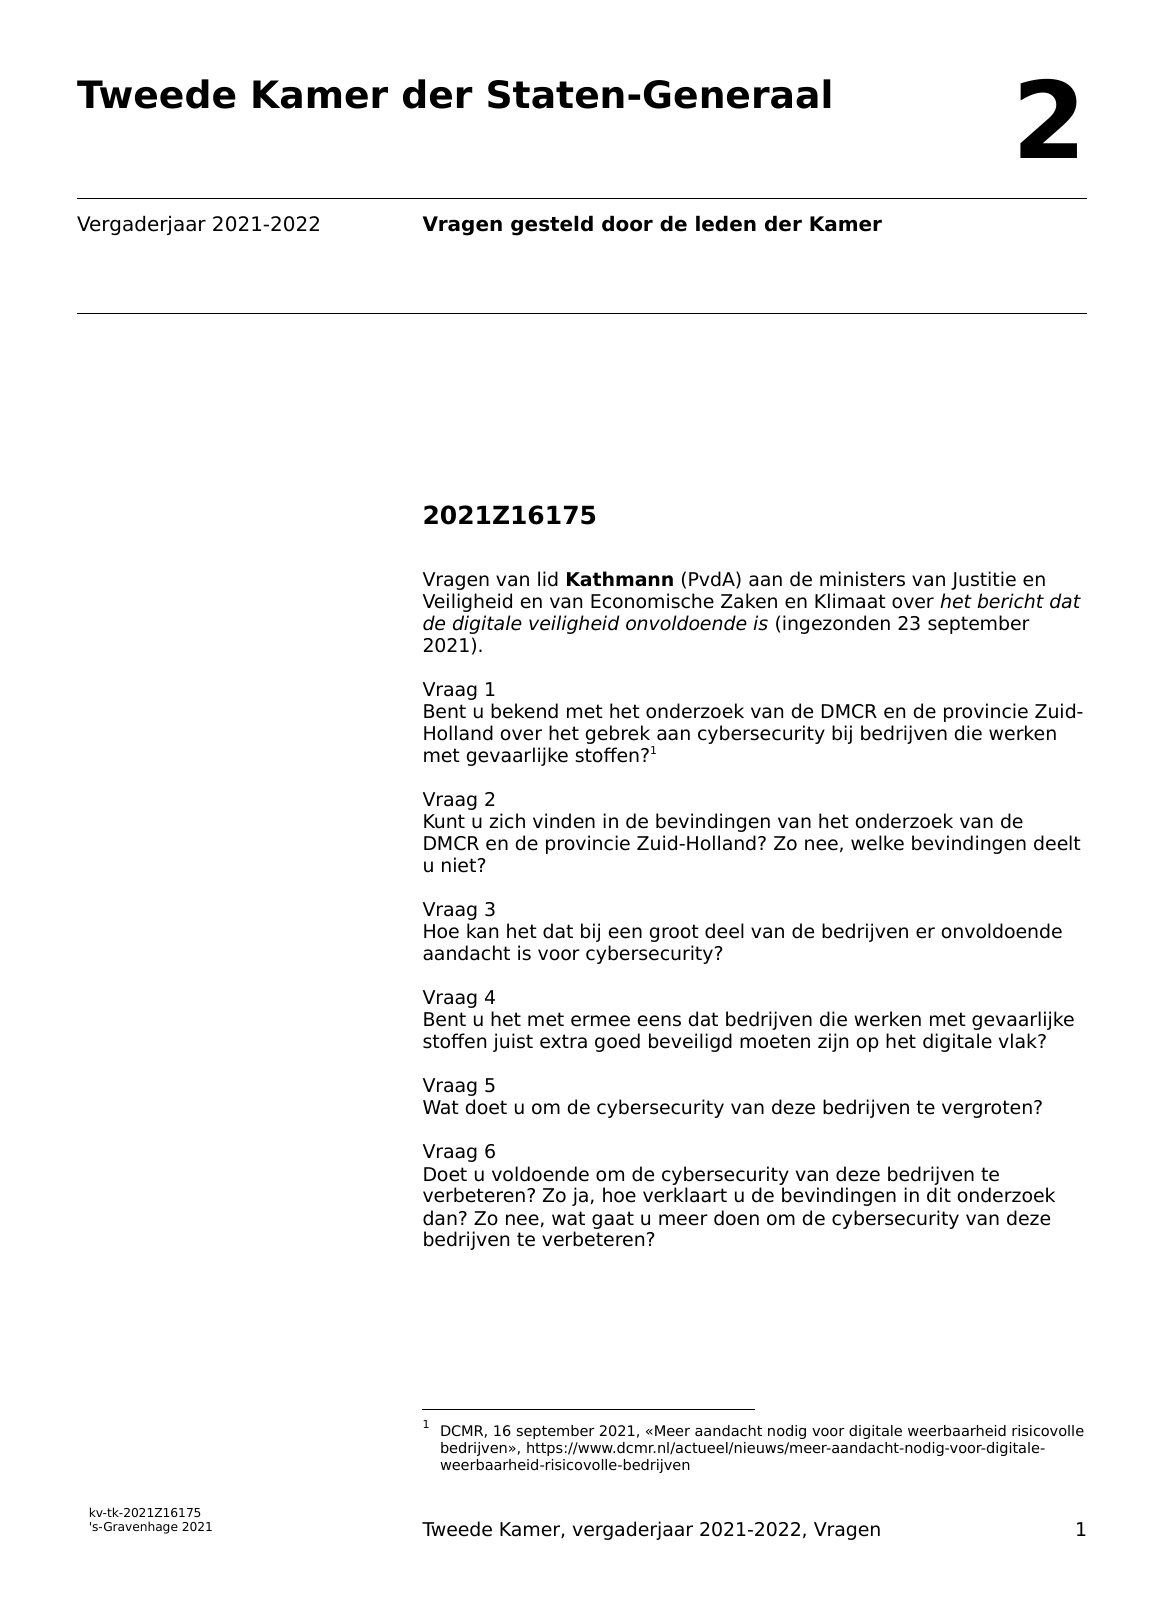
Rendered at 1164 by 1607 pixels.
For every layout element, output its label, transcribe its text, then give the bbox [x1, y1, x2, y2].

text Doet u voldoende om de cybersecurity van deze bedrijven te verbeteren? Zo ja, hoe verklaart u de bevindingen in dit onderzoek dan? Zo nee, wat gaat u meer doen om de cybersecurity van deze bedrijven te verbeteren? [422, 1163, 1087, 1251]
text 's-Gravenhage 2021 [88, 1520, 323, 1534]
text Vraag 6 [422, 1141, 1087, 1163]
text Vraag 3 [422, 899, 1087, 921]
text DCMR, 16 september 2021, «Meer aandacht nodig voor digitale weerbaarheid risicovolle bedrijven», https://www.dcmr.nl/actueel/nieuws/meer-aandacht-nodig-voor-digitale-weerbaarheid-risicovolle-bedrijven [422, 1418, 1087, 1474]
table_cell Vragen gesteld door de leden der Kamer [422, 199, 1087, 313]
text Vragen van lid Kathmann (PvdA) aan de ministers van Justitie en Veiligheid en van Economische Zaken en Klimaat over het bericht dat de digitale veiligheid onvoldoende is (ingezonden 23 september 2021). [422, 569, 1087, 657]
text Bent u het met ermee eens dat bedrijven die werken met gevaarlijke stoffen juist extra goed beveiligd moeten zijn op het digitale vlak? [422, 1009, 1087, 1053]
text Hoe kan het dat bij een groot deel van de bedrijven er onvoldoende aandacht is voor cybersecurity? [422, 921, 1087, 965]
text Vraag 2 [422, 789, 1087, 811]
text Wat doet u om de cybersecurity van deze bedrijven te vergroten? [422, 1097, 1087, 1119]
text Vraag 5 [422, 1075, 1087, 1097]
text Bent u bekend met het onderzoek van de DMCR en de provincie Zuid-Holland over het gebrek aan cybersecurity bij bedrijven die werken met gevaarlijke stoffen? [422, 701, 1087, 767]
table_header Tweede Kamer der Staten-Generaal [77, 59, 886, 198]
text Vraag 4 [422, 987, 1087, 1009]
table_header 2 [886, 59, 1087, 198]
text kv-tk-2021Z16175 [88, 1506, 323, 1520]
text 2021Z16175 [422, 501, 1087, 531]
text Kunt u zich vinden in de bevindingen van het onderzoek van de DMCR en de provincie Zuid-Holland? Zo nee, welke bevindingen deelt u niet? [422, 811, 1087, 877]
table_cell Vergaderjaar 2021-2022 [77, 199, 422, 313]
text Vraag 1 [422, 679, 1087, 701]
